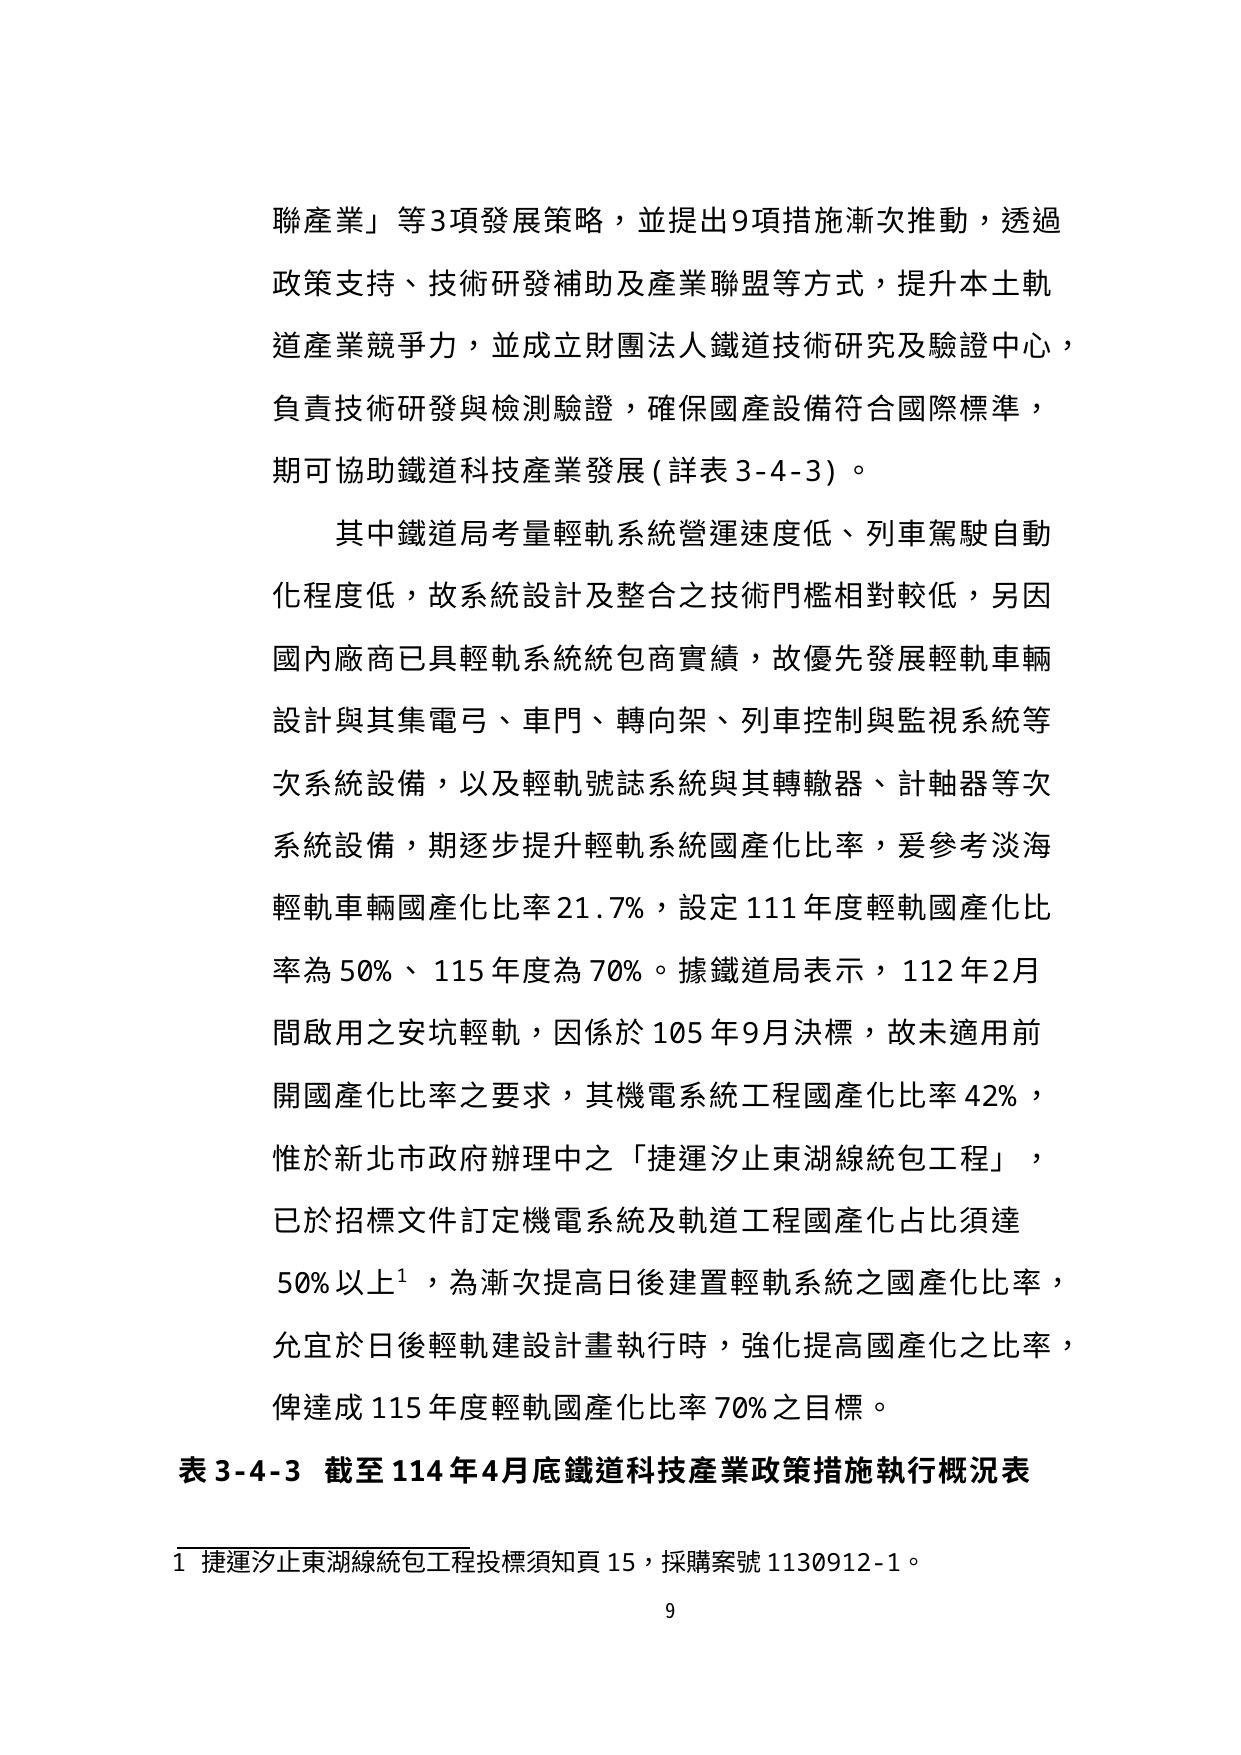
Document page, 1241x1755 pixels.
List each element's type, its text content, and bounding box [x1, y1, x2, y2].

text 表3-4-3 截至114年4月底鐵道科技產業政策措施執行概況表 [177, 1427, 1063, 1490]
text 其中鐵道局考量輕軌系統營運速度低、列車駕駛自動化程度低，故系統設計及整合之技術門檻相對較低，另因國內廠商已具輕軌系統統包商實績，故優先發展輕軌車輛設計與其集電弓、車門、轉向架、列車控制與監視系統等次系統設備，以及輕軌號誌系統與其轉轍器、計軸器等次系統設備，期逐步提升輕軌系統國產化比率，爰參考淡海輕軌車輛國產化比率21.7%，設定111年度輕軌國產化比率為50%、115年度為70%。據鐵道局表示，112年2月間啟用之安坑輕軌，因係於105年9月決標，故未適用前開國產化比率之要求，其機電系統工程國產化比率42%，惟於新北市政府辦理中之「捷運汐止東湖線統包工程」，已於招標文件訂定機電系統及軌道工程國產化占比須達50%以上，為漸次提高日後建置輕軌系統之國產化比率，允宜於日後輕軌建設計畫執行時，強化提高國產化之比率，俾達成115年度輕軌國產化比率70%之目標。 [266, 490, 1063, 1427]
text 交通部「2021交通科技產業政策白皮書」之鐵道科技產業政策將「推動鐵道國車國造及機電系統國產化，帶動鐵道技術及關聯產業發展」、「提升國內廠商參與鐵道建設及維修市場之機會與意願」、「發展智慧鐵道4.0及關聯產業」等3項發展策略，並提出9項措施漸次推動，透過政策支持、技術研發補助及產業聯盟等方式，提升本土軌道產業競爭力，並成立財團法人鐵道技術研究及驗證中心，負責技術研發與檢測驗證，確保國產設備符合國際標準，期可協助鐵道科技產業發展(詳表3-4-3)。 [266, 177, 1063, 490]
text 捷運汐止東湖線統包工程投標須知頁15，採購案號1130912-1。 [171, 1548, 1063, 1577]
